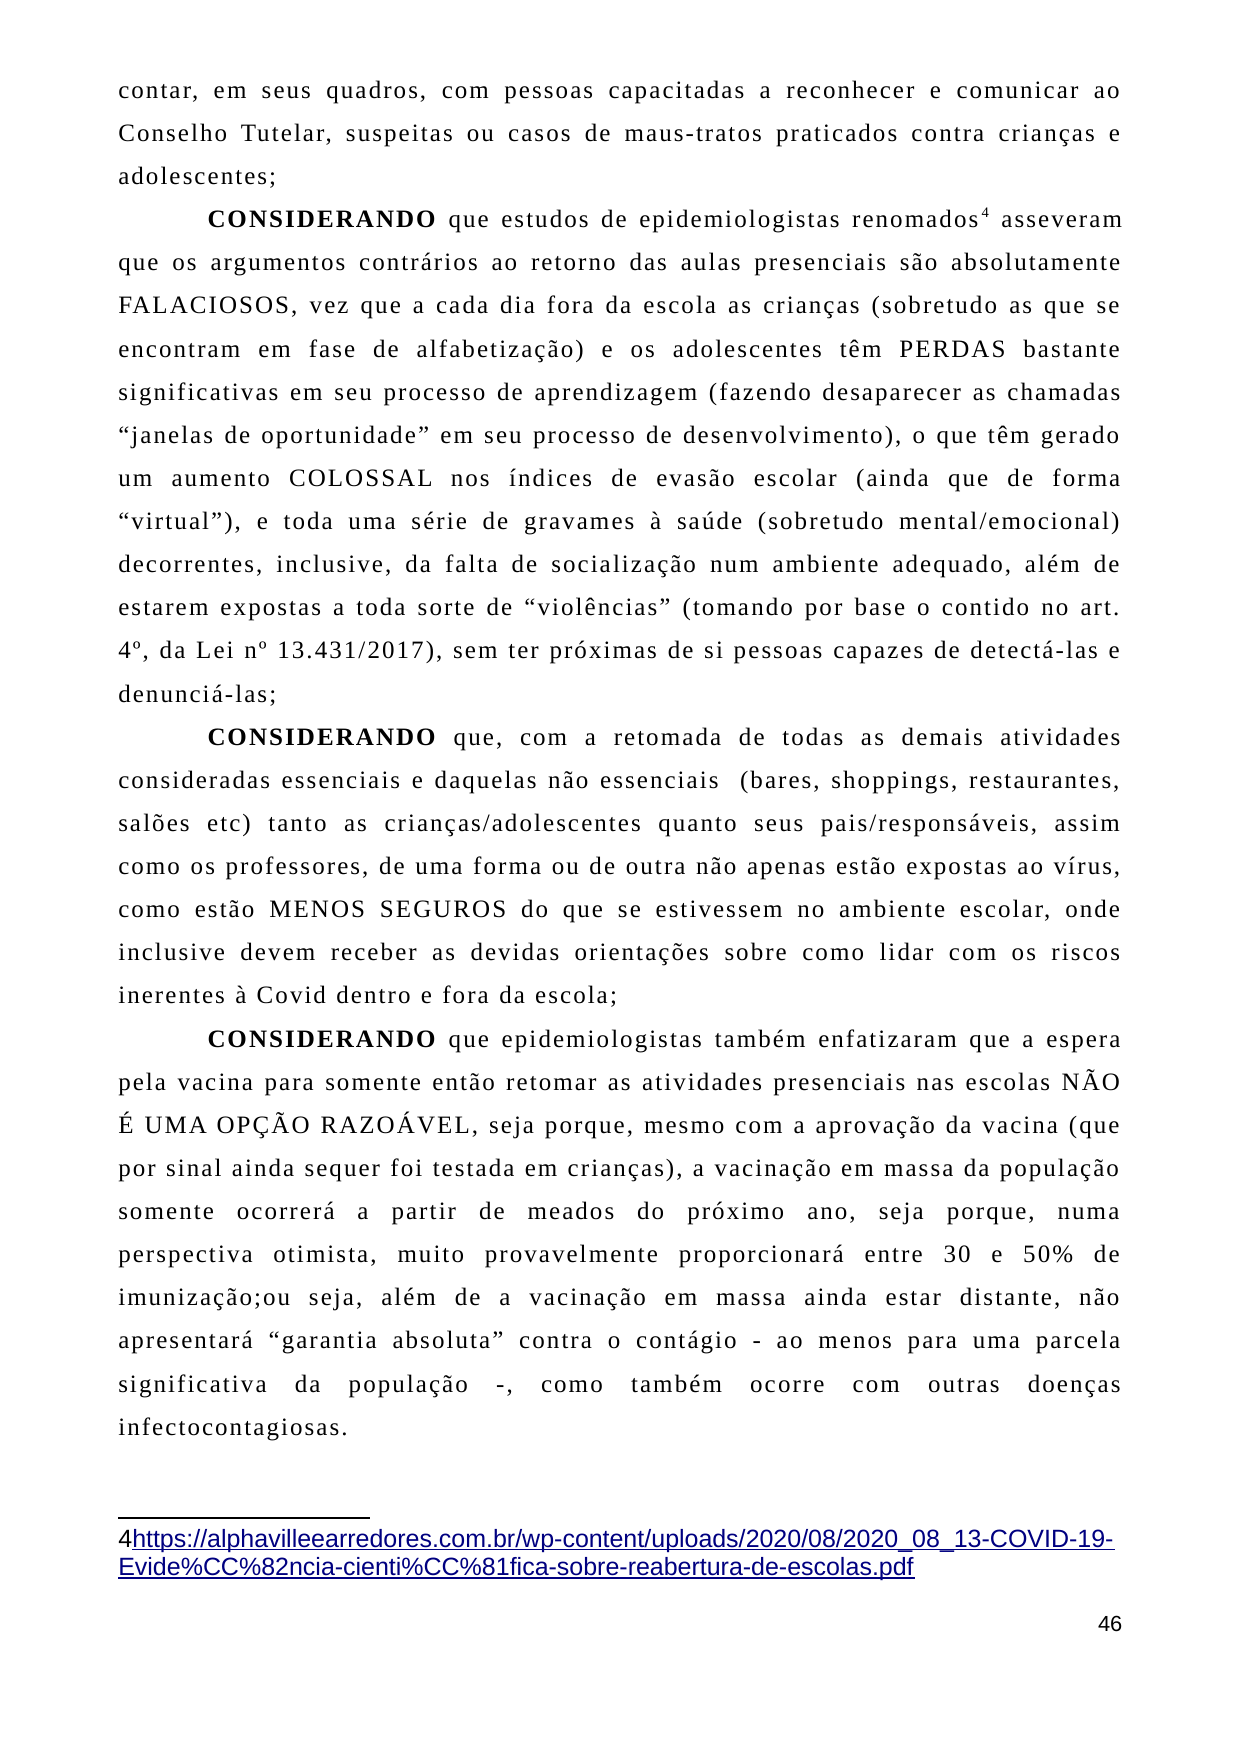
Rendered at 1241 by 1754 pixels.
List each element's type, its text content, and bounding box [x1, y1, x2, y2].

text CONSIDERANDO que estudos de epidemiologistas renomados asseveram que os argumentos contrários ao retorno das aulas presenciais são absolutamente FALACIOSOS, vez que a cada dia fora da escola as crianças (sobretudo as que se encontram em fase de alfabetização) e os adolescentes têm PERDAS bastante significativas em seu processo de aprendizagem (fazendo desaparecer as chamadas “janelas de oportunidade” em seu processo de desenvolvimento), o que têm gerado um aumento COLOSSAL nos índices de evasão escolar (ainda que de forma “virtual”), e toda uma série de gravames à saúde (sobretudo mental/emocional) decorrentes, inclusive, da falta de socialização num ambiente adequado, além de estarem expostas a toda sorte de “violências” (tomando por base o contido no art. 4º, da Lei nº 13.431/2017), sem ter próximas de si pessoas capazes de detectá-las e denunciá-las; [118, 204, 1122, 707]
text CONSIDERANDO que epidemiologistas também enfatizaram que a espera pela vacina para somente então retomar as atividades presenciais nas escolas NÃO É UMA OPÇÃO RAZOÁVEL, seja porque, mesmo com a aprovação da vacina (que por sinal ainda sequer foi testada em crianças), a vacinação em massa da população somente ocorrerá a partir de meados do próximo ano, seja porque, numa perspectiva otimista, muito provavelmente proporcionará entre 30 e 50% de imunização;ou seja, além de a vacinação em massa ainda estar distante, não apresentará “garantia absoluta” contra o contágio - ao menos para uma parcela significativa da população -, como também ocorre com outras doenças infectocontagiosas. [118, 1024, 1122, 1441]
text https://alphavilleearredores.com.br/wp-content/uploads/2020/08/2020_08_13-COVID-19-Evide%CC%82ncia-cienti%CC%81fica-sobre-reabertura-de-escolas.pdf [118, 1524, 1122, 1581]
text contar, em seus quadros, com pessoas capacitadas a reconhecer e comunicar ao Conselho Tutelar, suspeitas ou casos de maus-tratos praticados contra crianças e adolescentes; [118, 75, 1122, 190]
text CONSIDERANDO que, com a retomada de todas as demais atividades consideradas essenciais e daquelas não essenciais (bares, shoppings, restaurantes, salões etc) tanto as crianças/adolescentes quanto seus pais/responsáveis, assim como os professores, de uma forma ou de outra não apenas estão expostas ao vírus, como estão MENOS SEGUROS do que se estivessem no ambiente escolar, onde inclusive devem receber as devidas orientações sobre como lidar com os riscos inerentes à Covid dentro e fora da escola; [118, 722, 1122, 1009]
